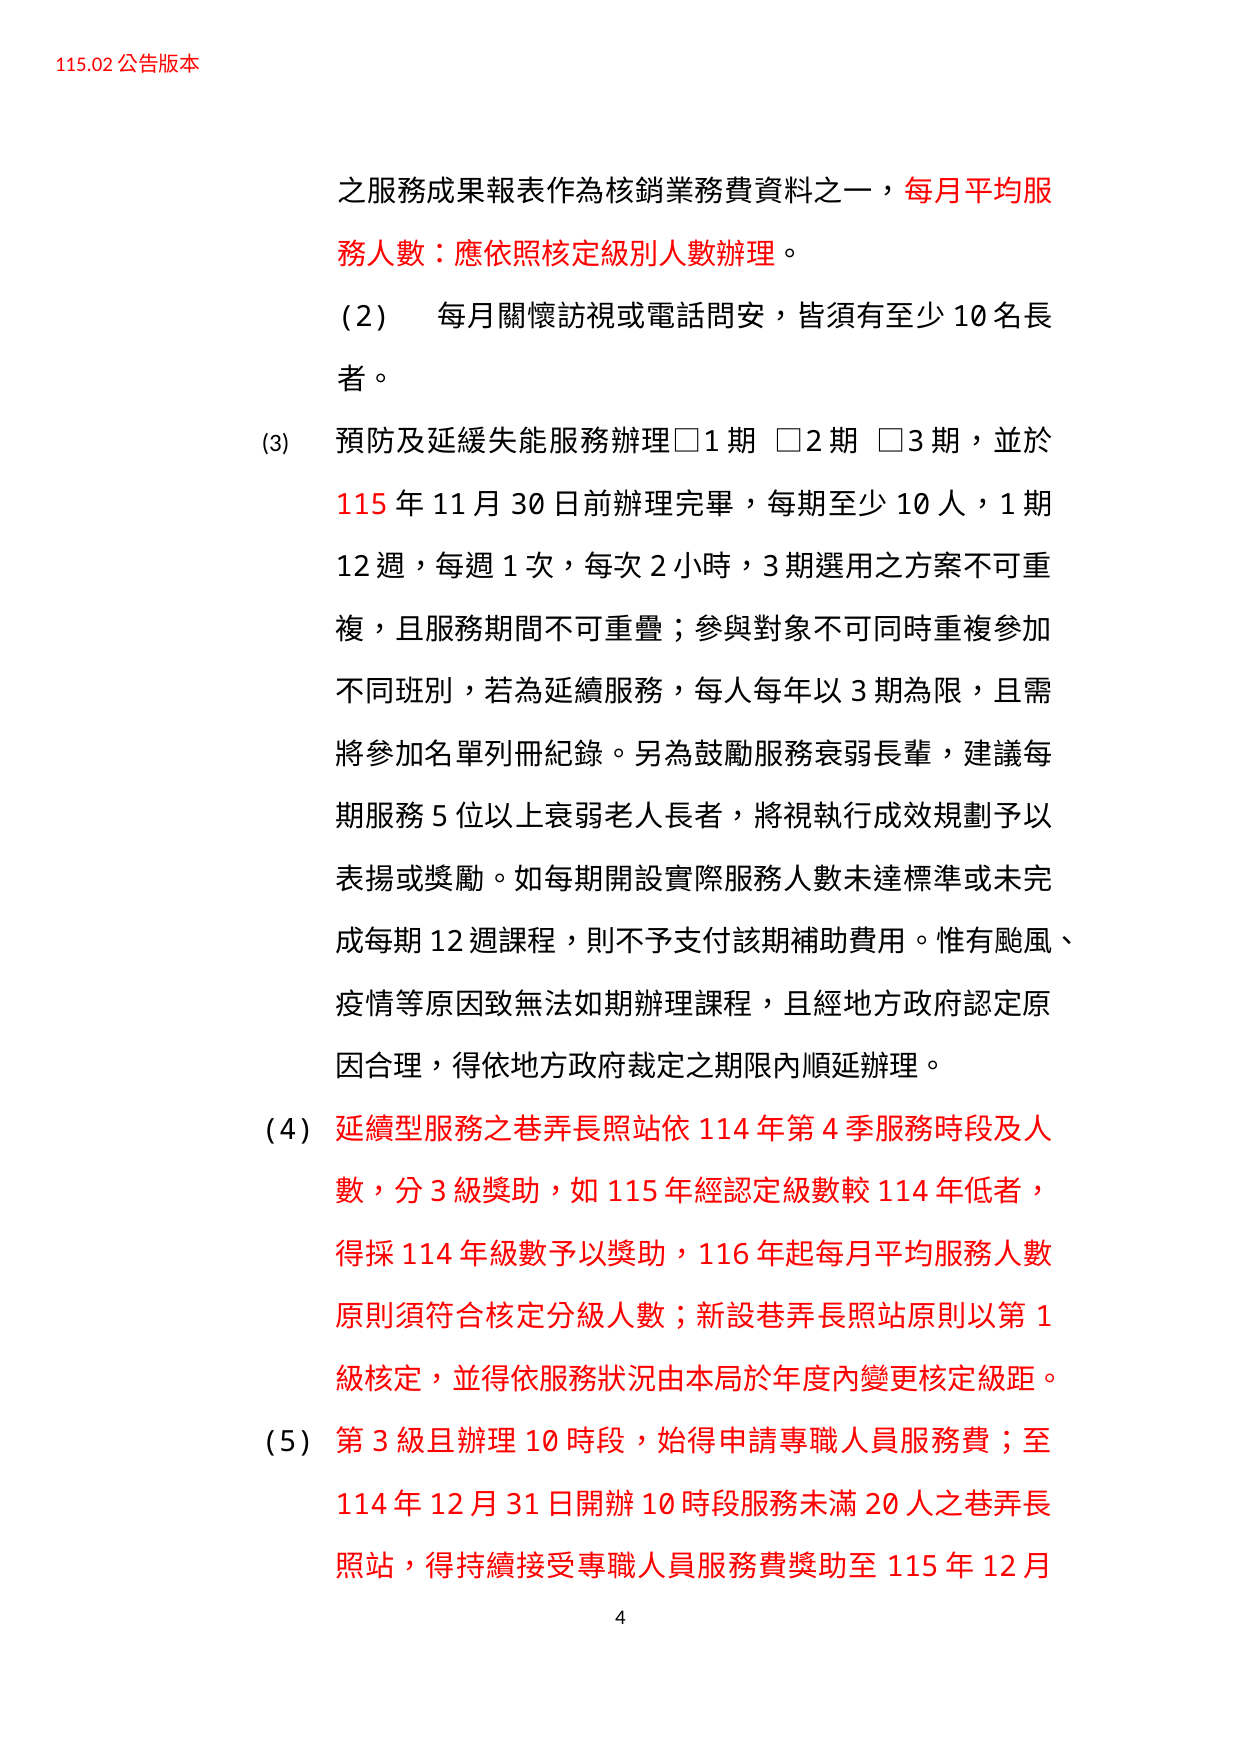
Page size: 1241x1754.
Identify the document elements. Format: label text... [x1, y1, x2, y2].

list 預防及延緩失能服務辦理□1期 □2期 □3期，並於115年11月30日前辦理完畢，每期至少10人，1期12週，每週1次，每次2小時，3期選用之方案不可重複，且服務期間不可重疊；參與對象不可同時重複參加不同班別，若為延續服務，每人每年以3期為限，且需將參加名單列冊紀錄。另為鼓勵服務衰弱長輩，建議每期服務5位以上衰弱老人長者，將視執行成效規劃予以表揚或獎勵。如每期開設實際服務人數未達標準或未完成每期12週課程，則不予支付該期補助費用。惟有颱風、疫情等原因致無法如期辦理課程，且經地方政府認定原因合理，得依地方政府裁定之期限內順延辦理。 [261, 397, 1053, 1085]
list 每月關懷訪視或電話問安，皆須有至少10名長者。 [337, 272, 1053, 397]
list 之服務成果報表作為核銷業務費資料之一，每月平均服務人數：應依照核定級別人數辦理。 [337, 147, 1053, 272]
list 第3級且辦理10時段，始得申請專職人員服務費；至114年12月31日開辦10時段服務未滿20人之巷弄長照站，得持續接受專職人員服務費獎助至115年12月 [261, 1397, 1053, 1585]
list 延續型服務之巷弄長照站依114年第4季服務時段及人數，分3級獎助，如115年經認定級數較114年低者，得採114年級數予以獎助，116年起每月平均服務人數原則須符合核定分級人數；新設巷弄長照站原則以第1級核定，並得依服務狀況由本局於年度內變更核定級距。 [261, 1085, 1053, 1397]
